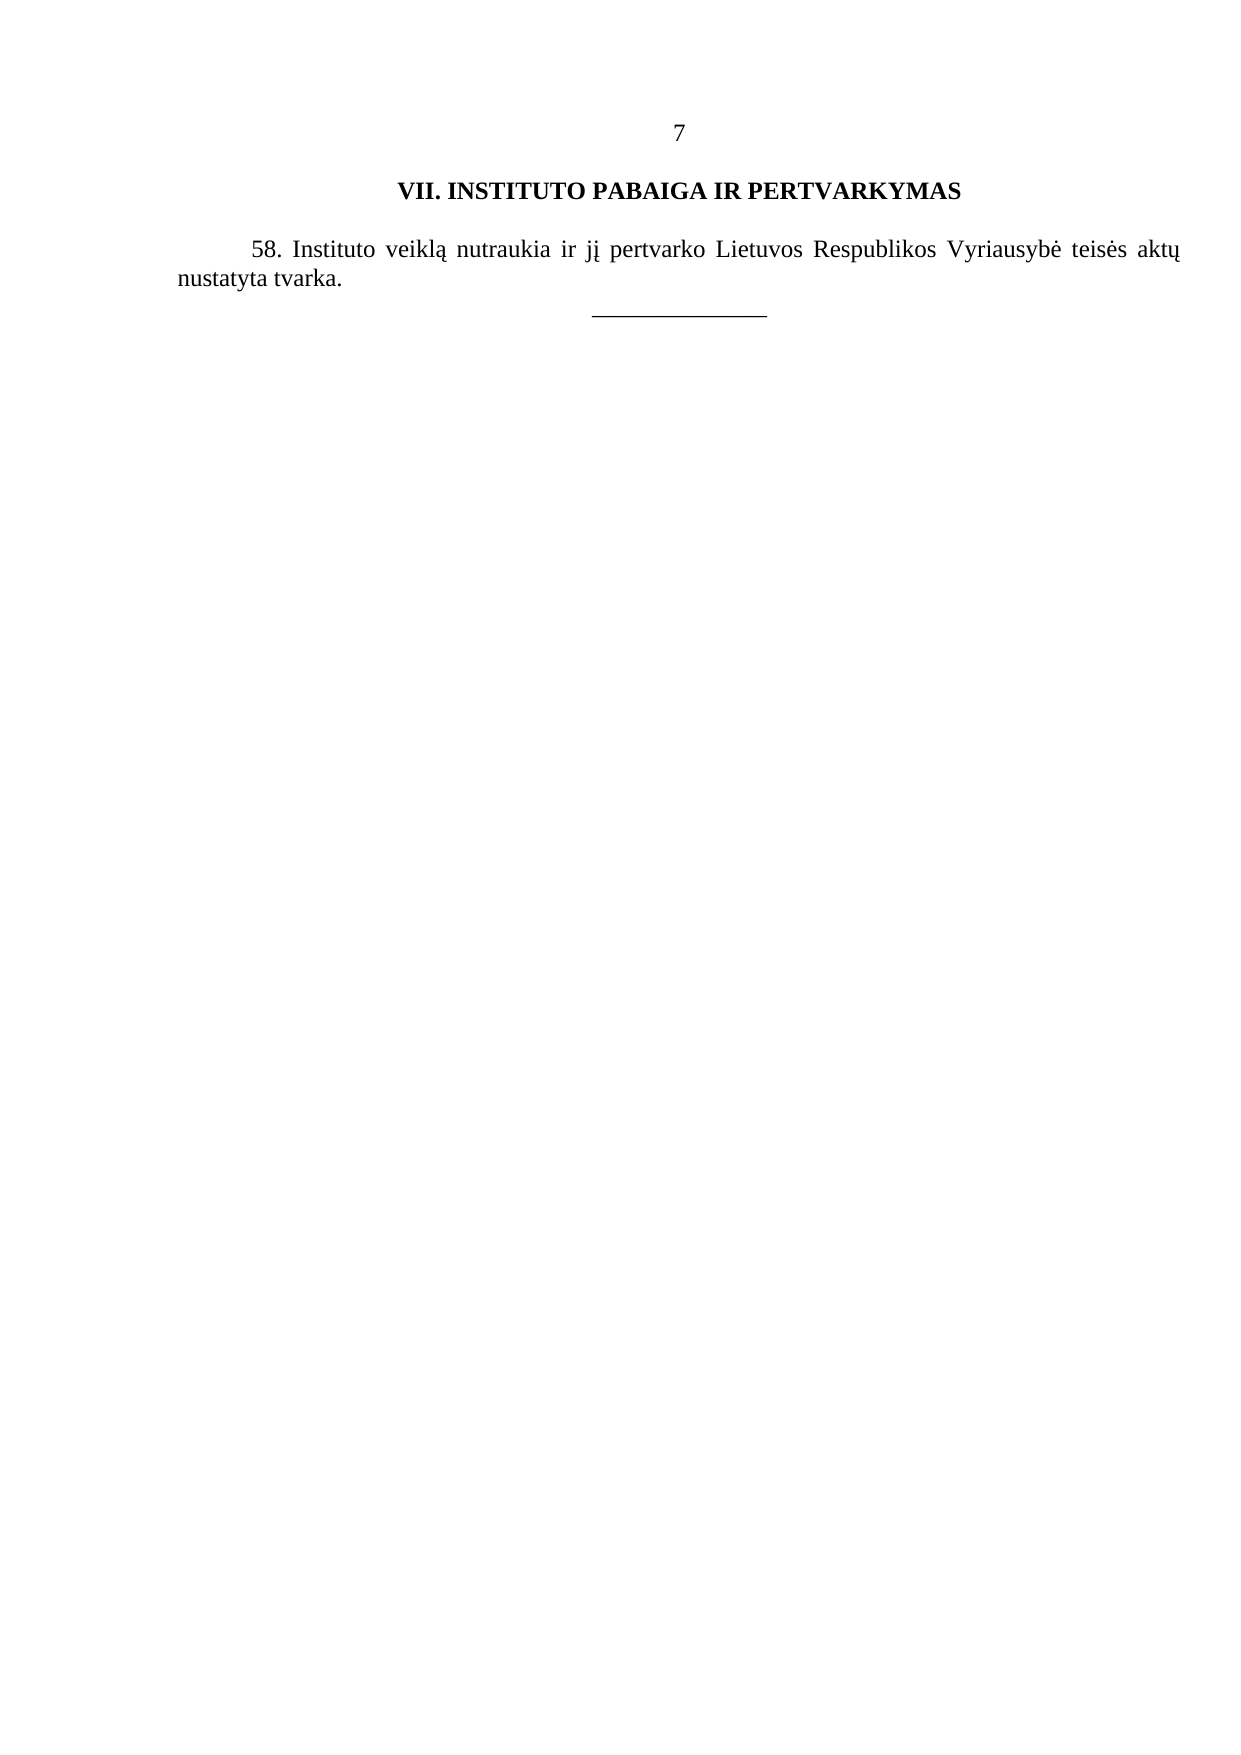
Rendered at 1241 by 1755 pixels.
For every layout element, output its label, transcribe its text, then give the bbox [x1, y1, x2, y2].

text 58. Instituto veiklą nutraukia ir jį pertvarko Lietuvos Respublikos Vyriausybė teisės aktų nustatyta tvarka. [177, 234, 1181, 291]
text ______________ [177, 291, 1181, 320]
text VII. INSTITUTO PABAIGA IR PERTVARKYMAS [177, 176, 1181, 205]
